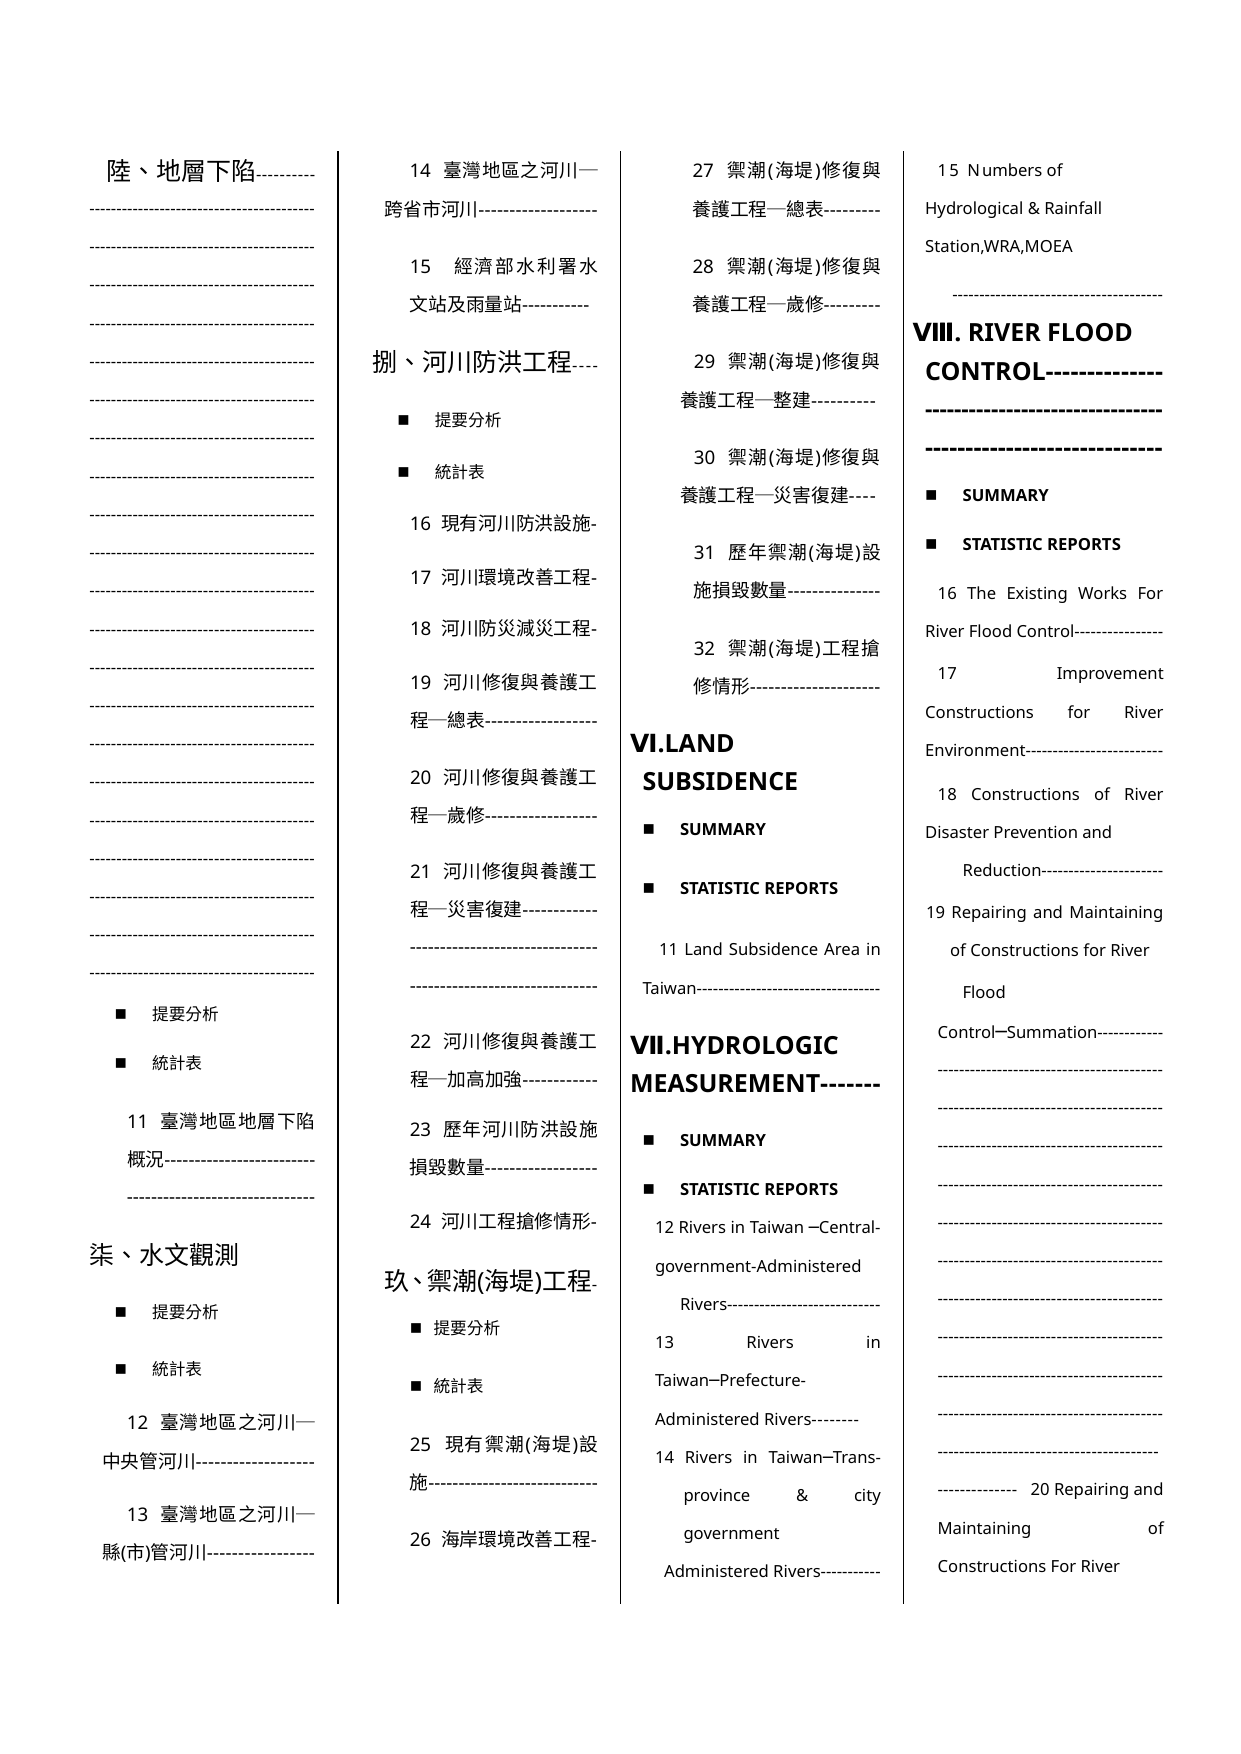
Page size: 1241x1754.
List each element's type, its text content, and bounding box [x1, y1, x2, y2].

text 玖、禦潮(海堤)工程 [359, 1261, 598, 1299]
text Ⅵ.LAND SUBSIDENCE [630, 723, 881, 800]
subtitle STATISTIC REPORTS [642, 1170, 881, 1208]
text 25 現有禦潮(海堤)設施 [409, 1424, 598, 1500]
text 23 歷年河川防洪設施損毀數量 [409, 1109, 598, 1185]
text 28 禦潮(海堤)修復與養護工程─歲修 [692, 246, 881, 322]
text 15 Numbers of Hydrological & Rainfall Station,WRA,MOEA [925, 151, 1163, 265]
text 22 河川修復與養護工程─加高加強 [410, 1021, 598, 1097]
text 14 Rivers in Taiwan─Trans-province & city government [655, 1438, 881, 1552]
text 12 臺灣地區之河川─中央管河川 [102, 1402, 315, 1479]
list 提要分析 [114, 1292, 315, 1330]
text 11 臺灣地區地層下陷概況 [127, 1101, 315, 1216]
text 陸、地層下陷 [89, 151, 315, 992]
text 21 河川修復與養護工程─災害復建 [410, 851, 598, 1004]
text 13 臺灣地區之河川─縣(市)管河川 [102, 1494, 315, 1571]
list 提要分析 [397, 399, 598, 438]
text 12 Rivers in Taiwan ─Central-government-Administered [655, 1208, 881, 1285]
list 統計表 [114, 1349, 315, 1387]
text Rivers [680, 1285, 881, 1323]
text 19 河川修復與養護工程─總表 [410, 662, 598, 738]
text 13 Rivers in Taiwan─Prefecture-Administered Rivers [655, 1323, 881, 1438]
text 20 河川修復與養護工程─歲修 [410, 757, 598, 834]
list 統計表 [409, 1366, 598, 1405]
text Flood Control─Summation 20 Repairing and Maintaining of Constructions For River [937, 973, 1163, 1585]
subtitle STATISTIC REPORTS [642, 869, 881, 907]
text 11 Land Subsidence Area in Taiwan [642, 930, 881, 1007]
text 31 歷年禦潮(海堤)設施損毀數量 [694, 532, 881, 609]
text 30 禦潮(海堤)修復與養護工程─災害復建 [680, 437, 881, 513]
list 提要分析 [409, 1308, 598, 1347]
subtitle STATISTIC REPORTS [925, 525, 1163, 563]
subtitle 統計表 [114, 1043, 315, 1081]
subtitle SUMMARY [642, 810, 881, 848]
text 27 禦潮(海堤)修復與養護工程─總表 [692, 151, 881, 227]
text 捌、河川防洪工程 [372, 341, 598, 380]
text Administered Rivers [642, 1552, 881, 1591]
text 24 河川工程搶修情形 [409, 1201, 598, 1240]
text 26 海岸環境改善工程 [409, 1519, 598, 1557]
text 14 臺灣地區之河川─跨省市河川 [384, 151, 598, 227]
text 17 Improvement Constructions for River Environment [925, 654, 1163, 769]
list 提要分析 [114, 994, 315, 1032]
text 16 現有河川防洪設施 [409, 503, 598, 542]
text 32 禦潮(海堤)工程搶修情形 [693, 628, 881, 704]
text Ⅷ. RIVER FLOOD CONTROL [912, 313, 1163, 466]
text Ⅶ.HYDROLOGIC MEASUREMENT [630, 1026, 881, 1102]
text 18 Constructions of River Disaster Prevention and [925, 775, 1163, 851]
text 15 經濟部水利署水文站及雨量站 [409, 246, 598, 322]
subtitle SUMMARY [925, 476, 1163, 514]
text 16 The Existing Works For River Flood Control [925, 574, 1163, 650]
text Reduction [962, 851, 1163, 889]
text 18 河川防災減災工程 [410, 608, 598, 647]
list 統計表 [397, 452, 598, 490]
subtitle SUMMARY [642, 1121, 881, 1159]
text 19 Repairing and Maintaining of Constructions for River [904, 893, 1163, 969]
text 17 河川環境改善工程 [410, 557, 598, 595]
text 柒、水文觀測 [77, 1235, 315, 1273]
text 29 禦潮(海堤)修復與養護工程─整建 [680, 341, 881, 418]
